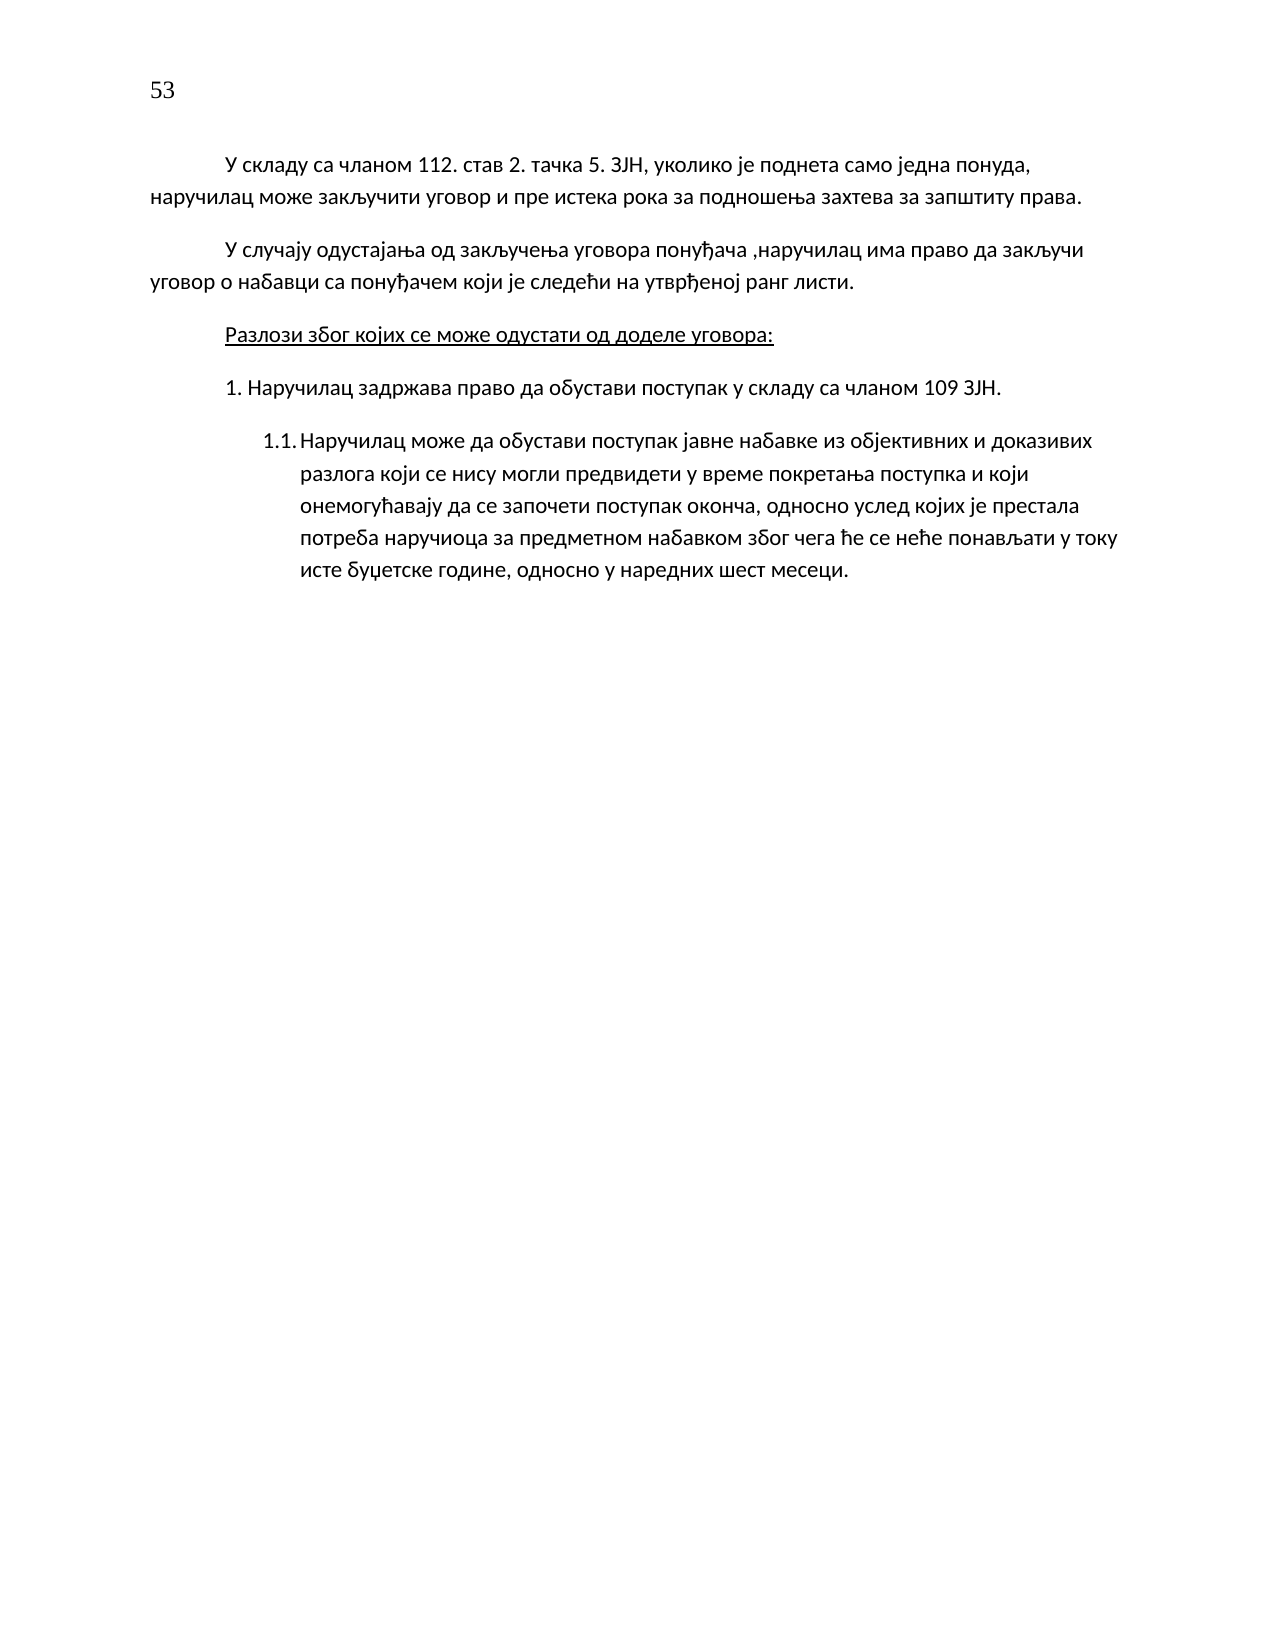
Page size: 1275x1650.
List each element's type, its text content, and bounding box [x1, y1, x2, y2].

text У складу са чланом 112. став 2. тачка 5. ЗЈН, уколико је поднета само једна понуда, наручилац може закључити уговор и пре истека рока за подношења захтева за запштиту права. [150, 150, 1125, 210]
list Наручилац може да обустави поступак јавне набавке из објективних и доказивих разлога који се нису могли предвидети у време покретања поступка и који онемогућавају да се започети поступак оконча, односно услед којих је престала потреба наручиоца за предметном набавком због чега ће се неће понављати у току исте буџетске године, односно у наредних шест месеци. [262, 426, 1125, 583]
text У случају одустајања од закључења уговора понуђача ,наручилац има право да закључи уговор о набавци са понуђачем који је следећи на утврђеној ранг листи. [150, 235, 1125, 295]
text 1. Наручилац задржава право да обустави поступак у складу са чланом 109 ЗЈН. [150, 373, 1125, 401]
text Разлози због којих се може одустати од доделе уговора: [150, 320, 1125, 348]
